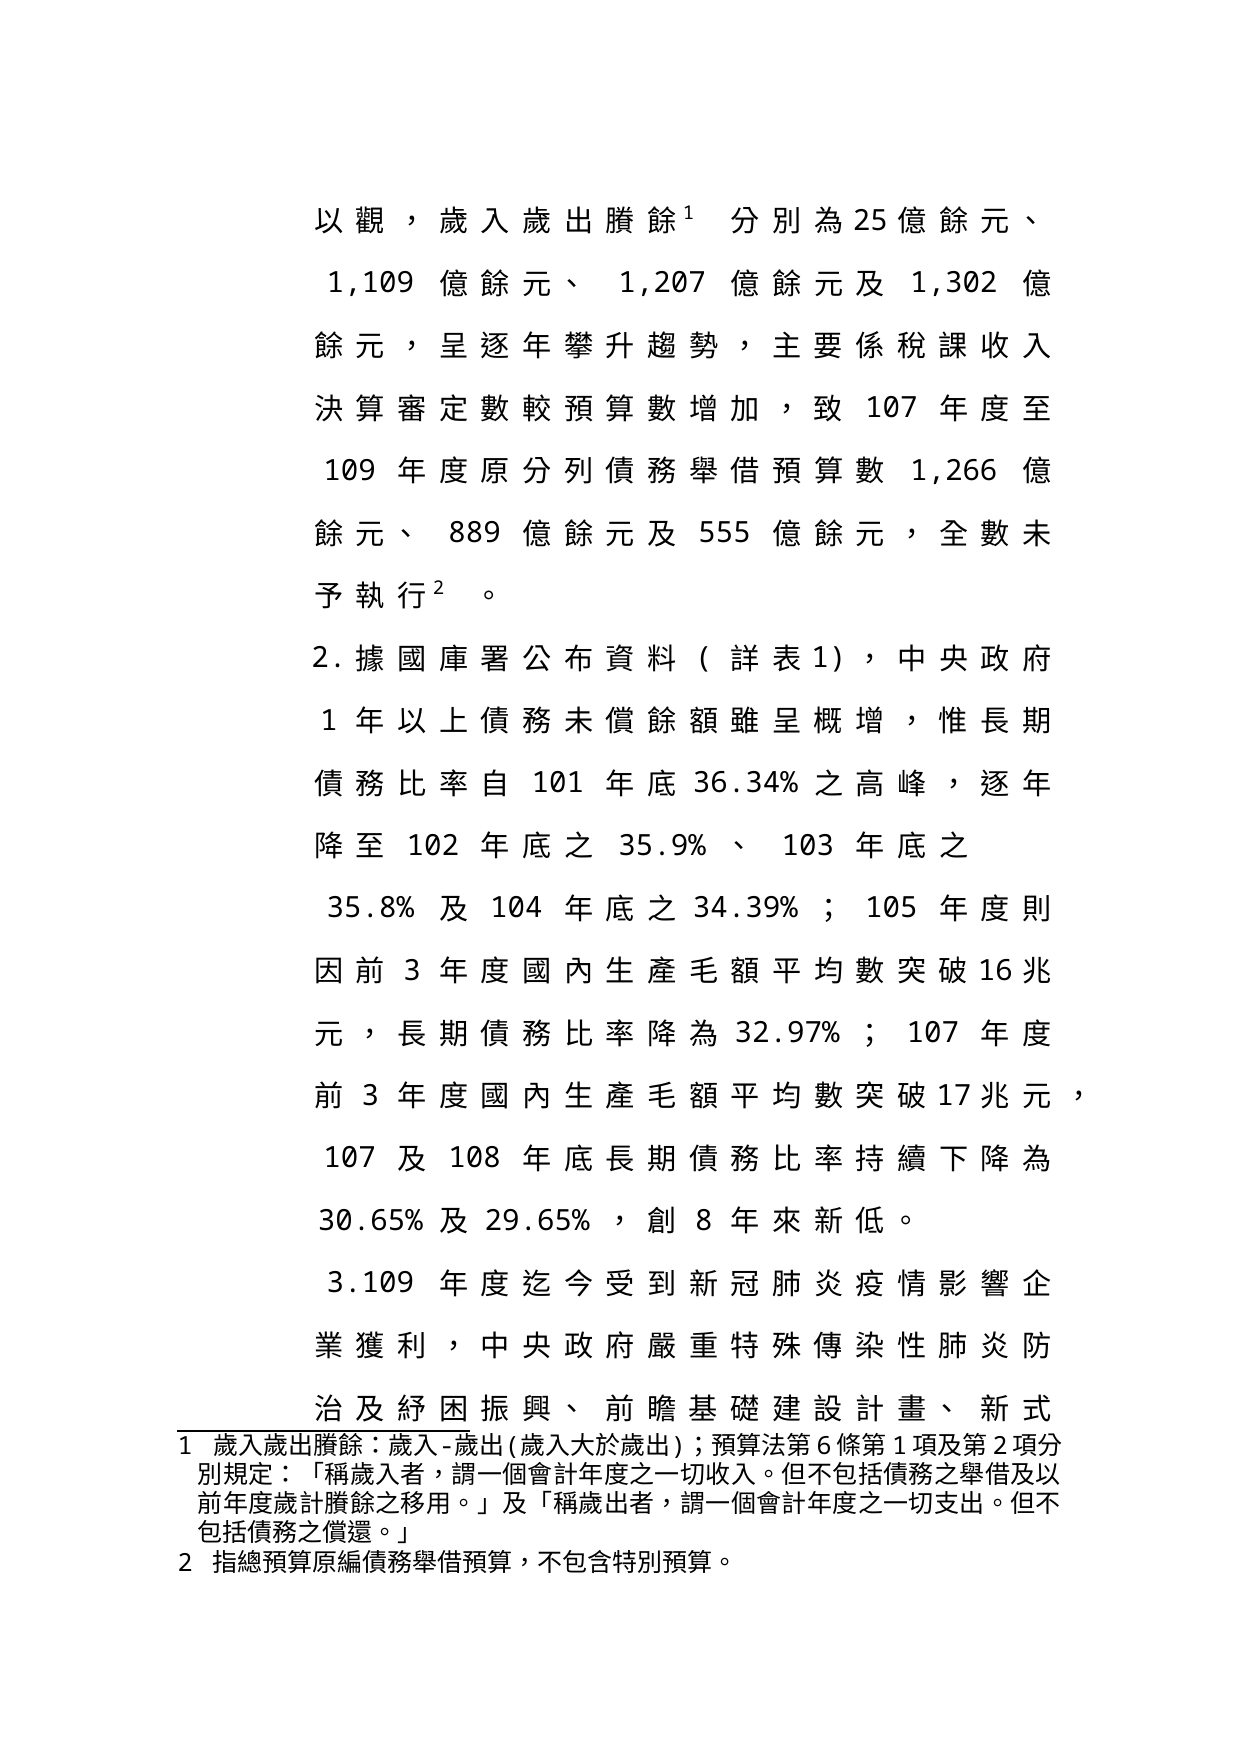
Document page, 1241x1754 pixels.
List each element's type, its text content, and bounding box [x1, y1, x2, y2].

text 2.據國庫署公布資料(詳表1)，中央政府1年以上債務未償餘額雖呈概增，惟長期債務比率自101年底36.34%之高峰，逐年降至102年底之35.9%、103年底之35.8%及104年底之34.39%；105年度則因前3年度國內生產毛額平均數突破16兆元，長期債務比率降為32.97%；107年度前3年度國內生產毛額平均數突破17兆元，107及108年底長期債務比率持續下降為30.65%及29.65%，創8年來新低。 [271, 615, 1058, 1240]
text 1.從中央政府106年度至109年度總決算以觀，歲入歲出賸餘分別為25億餘元、1,109億餘元、1,207億餘元及1,302億餘元，呈逐年攀升趨勢，主要係稅課收入決算審定數較預算數增加，致107年度至109年度原分列債務舉借預算數1,266億餘元、889億餘元及555億餘元，全數未予執行。 [271, 177, 1058, 615]
text 3.109年度迄今受到新冠肺炎疫情影響企業獲利，中央政府嚴重特殊傳染性肺炎防治及紓困振興、前瞻基礎建設計畫、新式 [271, 1240, 1058, 1427]
text 指總預算原編債務舉借預算，不包含特別預算。 [177, 1548, 1063, 1577]
text 歲入歲出賸餘：歲入-歲出(歲入大於歲出)；預算法第6條第1項及第2項分別規定：「稱歲入者，謂一個會計年度之一切收入。但不包括債務之舉借及以前年度歲計賸餘之移用。」及「稱歲出者，謂一個會計年度之一切支出。但不包括債務之償還。」 [177, 1431, 1063, 1548]
